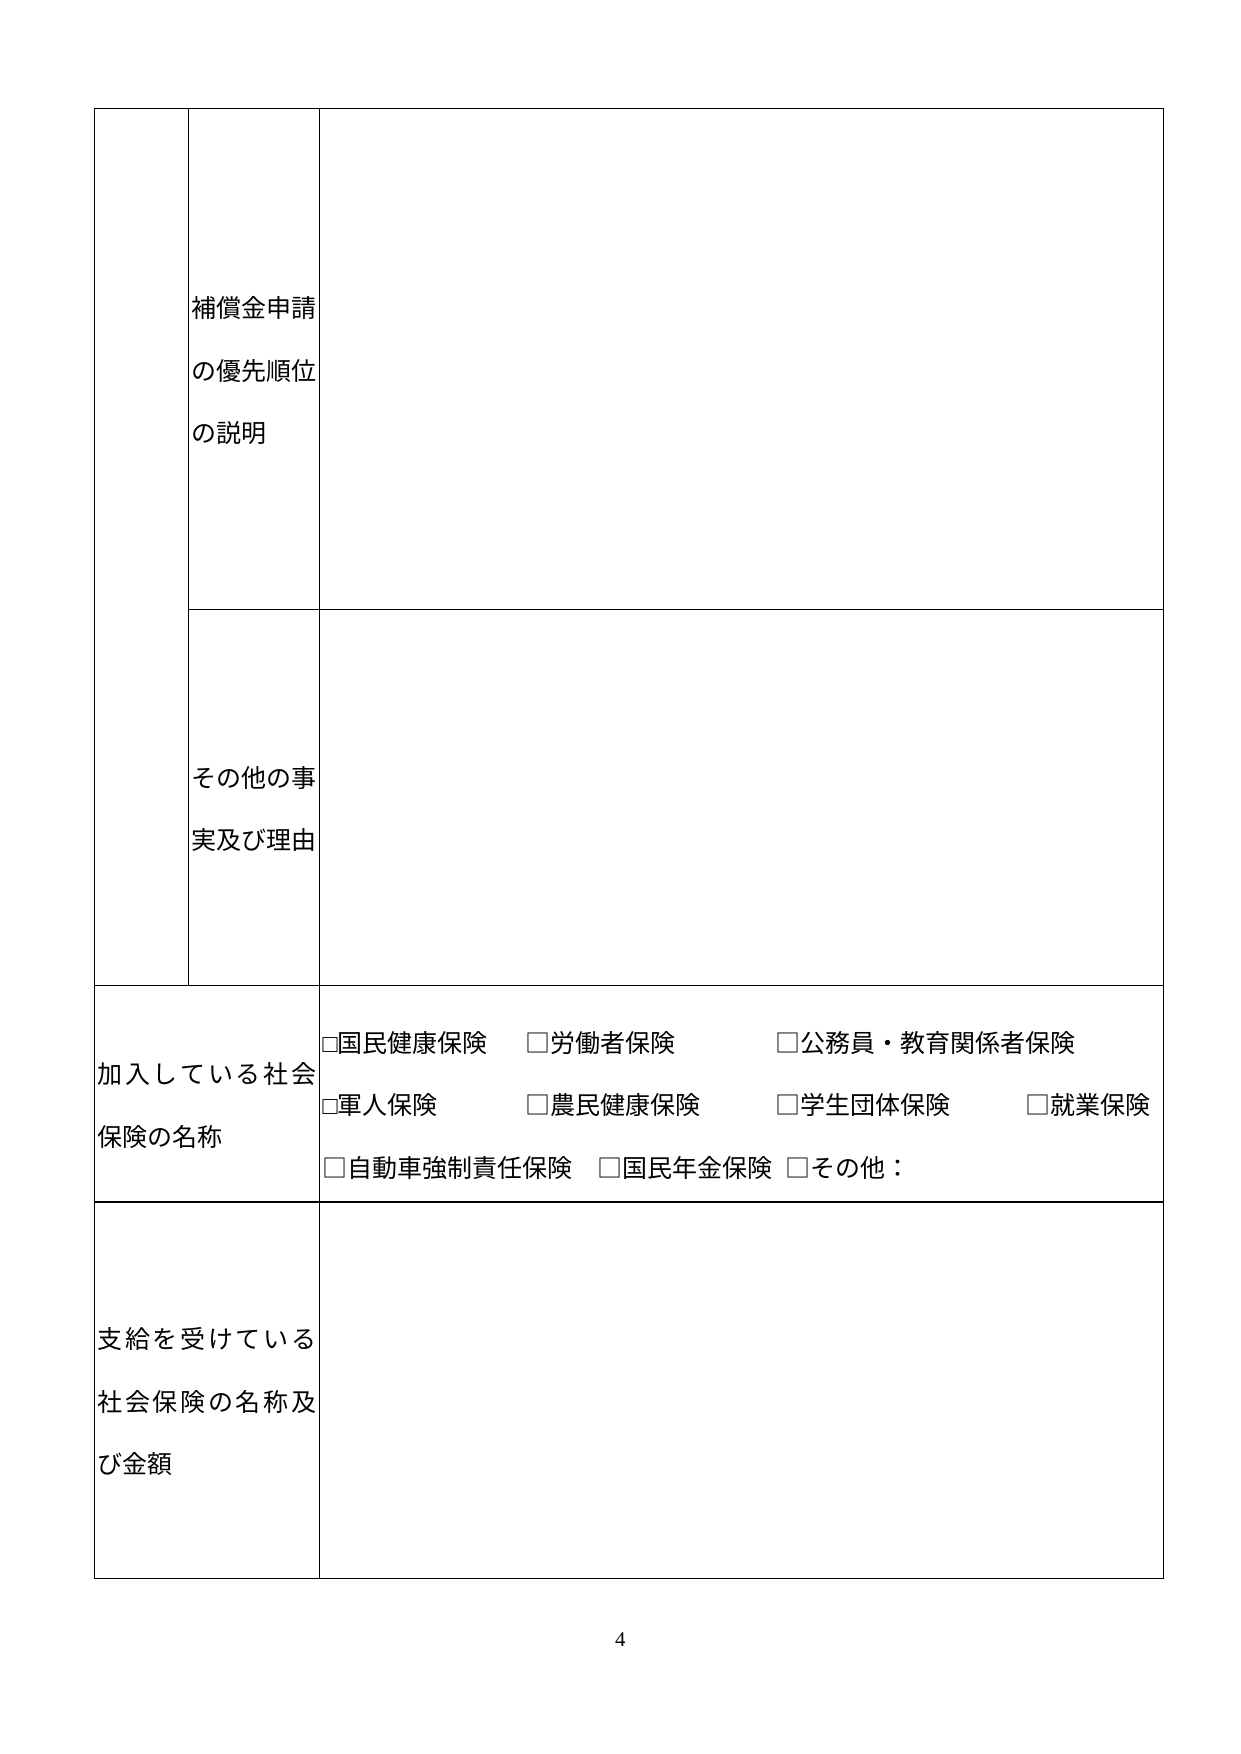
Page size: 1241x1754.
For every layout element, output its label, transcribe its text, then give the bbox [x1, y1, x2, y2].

table_cell その他の事実及び理由 [189, 610, 319, 985]
table_cell 支給を受けている社会保険の名称及び金額 [95, 1203, 319, 1577]
table_cell □国民健康保険 □労働者保険 □公務員・教育関係者保険 □軍人保険 □農民健康保険 □学生団体保険 □就業保険 □自動車強制責任保険 □国民年金保険 □その他： [320, 986, 1163, 1201]
table_cell [320, 109, 1163, 609]
table_cell [320, 1203, 1163, 1577]
table_cell [95, 109, 188, 985]
table_cell 加入している社会保険の名称 [95, 986, 319, 1201]
table_cell [320, 610, 1163, 985]
table_cell 補償金申請の優先順位の説明 [189, 109, 319, 609]
